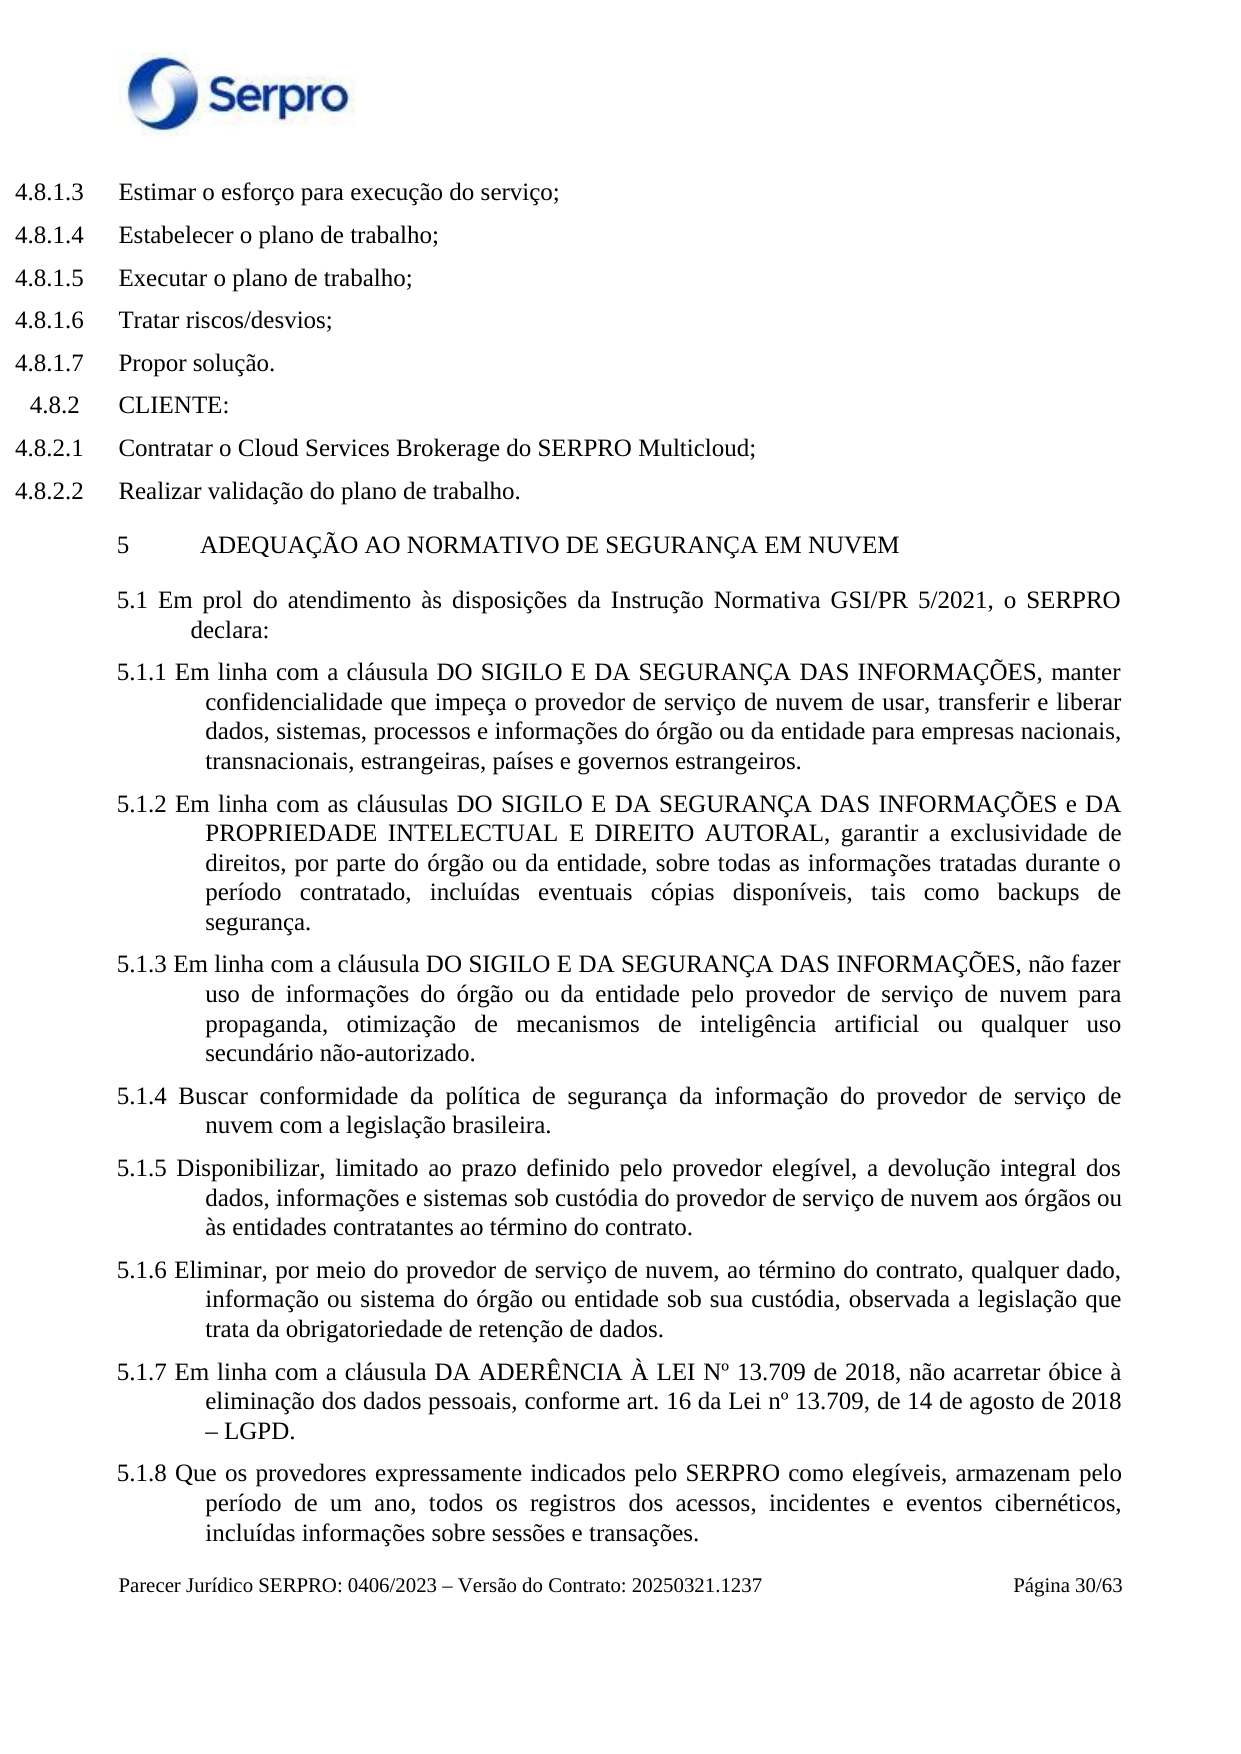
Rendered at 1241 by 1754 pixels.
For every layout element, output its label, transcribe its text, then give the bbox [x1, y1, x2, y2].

text 5.1.5 Disponibilizar, limitado ao prazo definido pelo provedor elegível, a devolução integral dos dados, informações e sistemas sob custódia do provedor de serviço de nuvem aos órgãos ou às entidades contratantes ao término do contrato. [117, 1153, 1122, 1241]
list Contratar o Cloud Services Brokerage do SERPRO Multicloud; [15, 433, 1122, 462]
list Estimar o esforço para execução do serviço; [15, 177, 1122, 206]
text 5.1 Em prol do atendimento às disposições da Instrução Normativa GSI/PR 5/2021, o SERPRO declara: [117, 585, 1122, 643]
list Executar o plano de trabalho; [15, 263, 1122, 291]
list CLIENTE: [29, 391, 1122, 419]
text 5.1.4 Buscar conformidade da política de segurança da informação do provedor de serviço de nuvem com a legislação brasileira. [117, 1081, 1122, 1139]
list Tratar riscos/desvios; [15, 305, 1122, 334]
text 5.1.6 Eliminar, por meio do provedor de serviço de nuvem, ao término do contrato, qualquer dado, informação ou sistema do órgão ou entidade sob sua custódia, observada a legislação que trata da obrigatoriedade de retenção de dados. [117, 1255, 1122, 1343]
list Propor solução. [15, 348, 1122, 377]
list Estabelecer o plano de trabalho; [15, 220, 1122, 249]
text 5.1.7 Em linha com a cláusula DA ADERÊNCIA À LEI Nº 13.709 de 2018, não acarretar óbice à eliminação dos dados pessoais, conforme art. 16 da Lei nº 13.709, de 14 de agosto de 2018 – LGPD. [117, 1357, 1122, 1444]
list Realizar validação do plano de trabalho. [15, 476, 1122, 504]
text 5.1.8 Que os provedores expressamente indicados pelo SERPRO como elegíveis, armazenam pelo período de um ano, todos os registros dos acessos, incidentes e eventos cibernéticos, incluídas informações sobre sessões e transações. [117, 1458, 1122, 1546]
text 5.1.1 Em linha com a cláusula DO SIGILO E DA SEGURANÇA DAS INFORMAÇÕES, manter confidencialidade que impeça o provedor de serviço de nuvem de usar, transferir e liberar dados, sistemas, processos e informações do órgão ou da entidade para empresas nacionais, transnacionais, estrangeiras, países e governos estrangeiros. [117, 657, 1122, 775]
text 5.1.3 Em linha com a cláusula DO SIGILO E DA SEGURANÇA DAS INFORMAÇÕES, não fazer uso de informações do órgão ou da entidade pelo provedor de serviço de nuvem para propaganda, otimização de mecanismos de inteligência artificial ou qualquer uso secundário não-autorizado. [117, 949, 1122, 1067]
text 5.1.2 Em linha com as cláusulas DO SIGILO E DA SEGURANÇA DAS INFORMAÇÕES e DA PROPRIEDADE INTELECTUAL E DIREITO AUTORAL, garantir a exclusividade de direitos, por parte do órgão ou da entidade, sobre todas as informações tratadas durante o período contratado, incluídas eventuais cópias disponíveis, tais como backups de segurança. [117, 789, 1122, 936]
subtitle 5 ADEQUAÇÃO AO NORMATIVO DE SEGURANÇA EM NUVEM [117, 531, 1122, 559]
